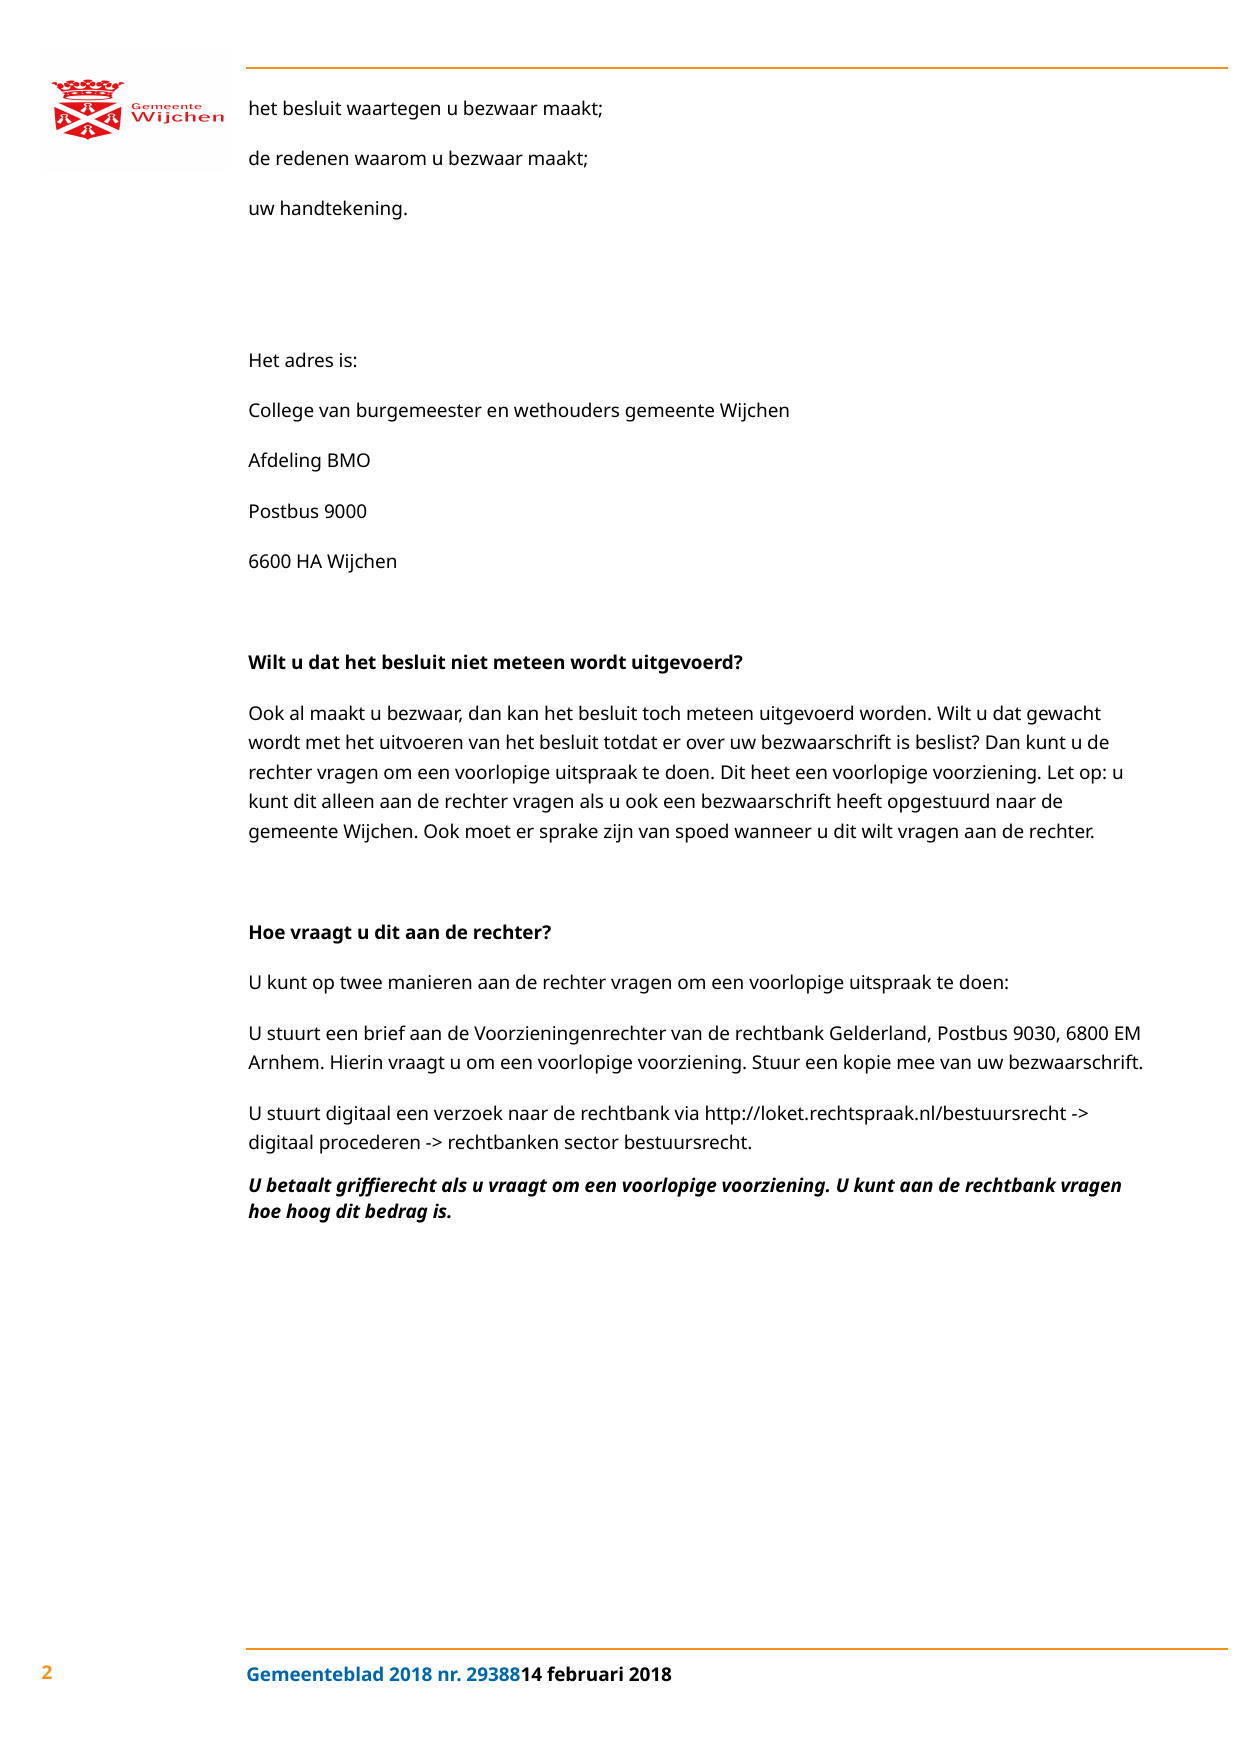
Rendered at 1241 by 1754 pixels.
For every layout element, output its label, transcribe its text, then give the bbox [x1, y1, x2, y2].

text U kunt op twee manieren aan de rechter vragen om een voorlopige uitspraak te doen: [248, 969, 1152, 995]
text U stuurt digitaal een verzoek naar de rechtbank via http://loket.rechtspraak.nl/bestuursrecht -> digitaal procederen -> rechtbanken sector bestuursrecht. [248, 1100, 1152, 1155]
text Ook al maakt u bezwaar, dan kan het besluit toch meteen uitgevoerd worden. Wilt u dat gewacht wordt met het uitvoeren van het besluit totdat er over uw bezwaarschrift is beslist? Dan kunt u de rechter vragen om een voorlopige uitspraak te doen. Dit heet een voorlopige voorziening. Let op: u kunt dit alleen aan de rechter vragen als u ook een bezwaarschrift heeft opgestuurd naar de gemeente Wijchen. Ook moet er sprake zijn van spoed wanneer u dit wilt vragen aan de rechter. [248, 700, 1152, 844]
text Hoe vraagt u dit aan de rechter? [248, 919, 1152, 945]
text Afdeling BMO [248, 448, 1152, 473]
text Het adres is: [248, 347, 1152, 373]
text Wilt u dat het besluit niet meteen wordt uitgevoerd? [248, 649, 1152, 675]
text College van burgemeester en wethouders gemeente Wijchen [248, 397, 1152, 423]
picture [41, 47, 231, 172]
text Postbus 9000 [248, 498, 1152, 524]
text de redenen waarom u bezwaar maakt; [248, 145, 1152, 171]
text U stuurt een brief aan de Voorzieningenrechter van de rechtbank Gelderland, Postbus 9030, 6800 EM Arnhem. Hierin vraagt u om een voorlopige voorziening. Stuur een kopie mee van uw bezwaarschrift. [248, 1020, 1152, 1075]
text 6600 HA Wijchen [248, 548, 1152, 574]
text uw handtekening. [248, 196, 1152, 221]
text U betaalt griffierecht als u vraagt om een voorlopige voorziening. U kunt aan de rechtbank vragen hoe hoog dit bedrag is. [248, 1172, 1152, 1224]
text het besluit waartegen u bezwaar maakt; [248, 95, 1152, 121]
